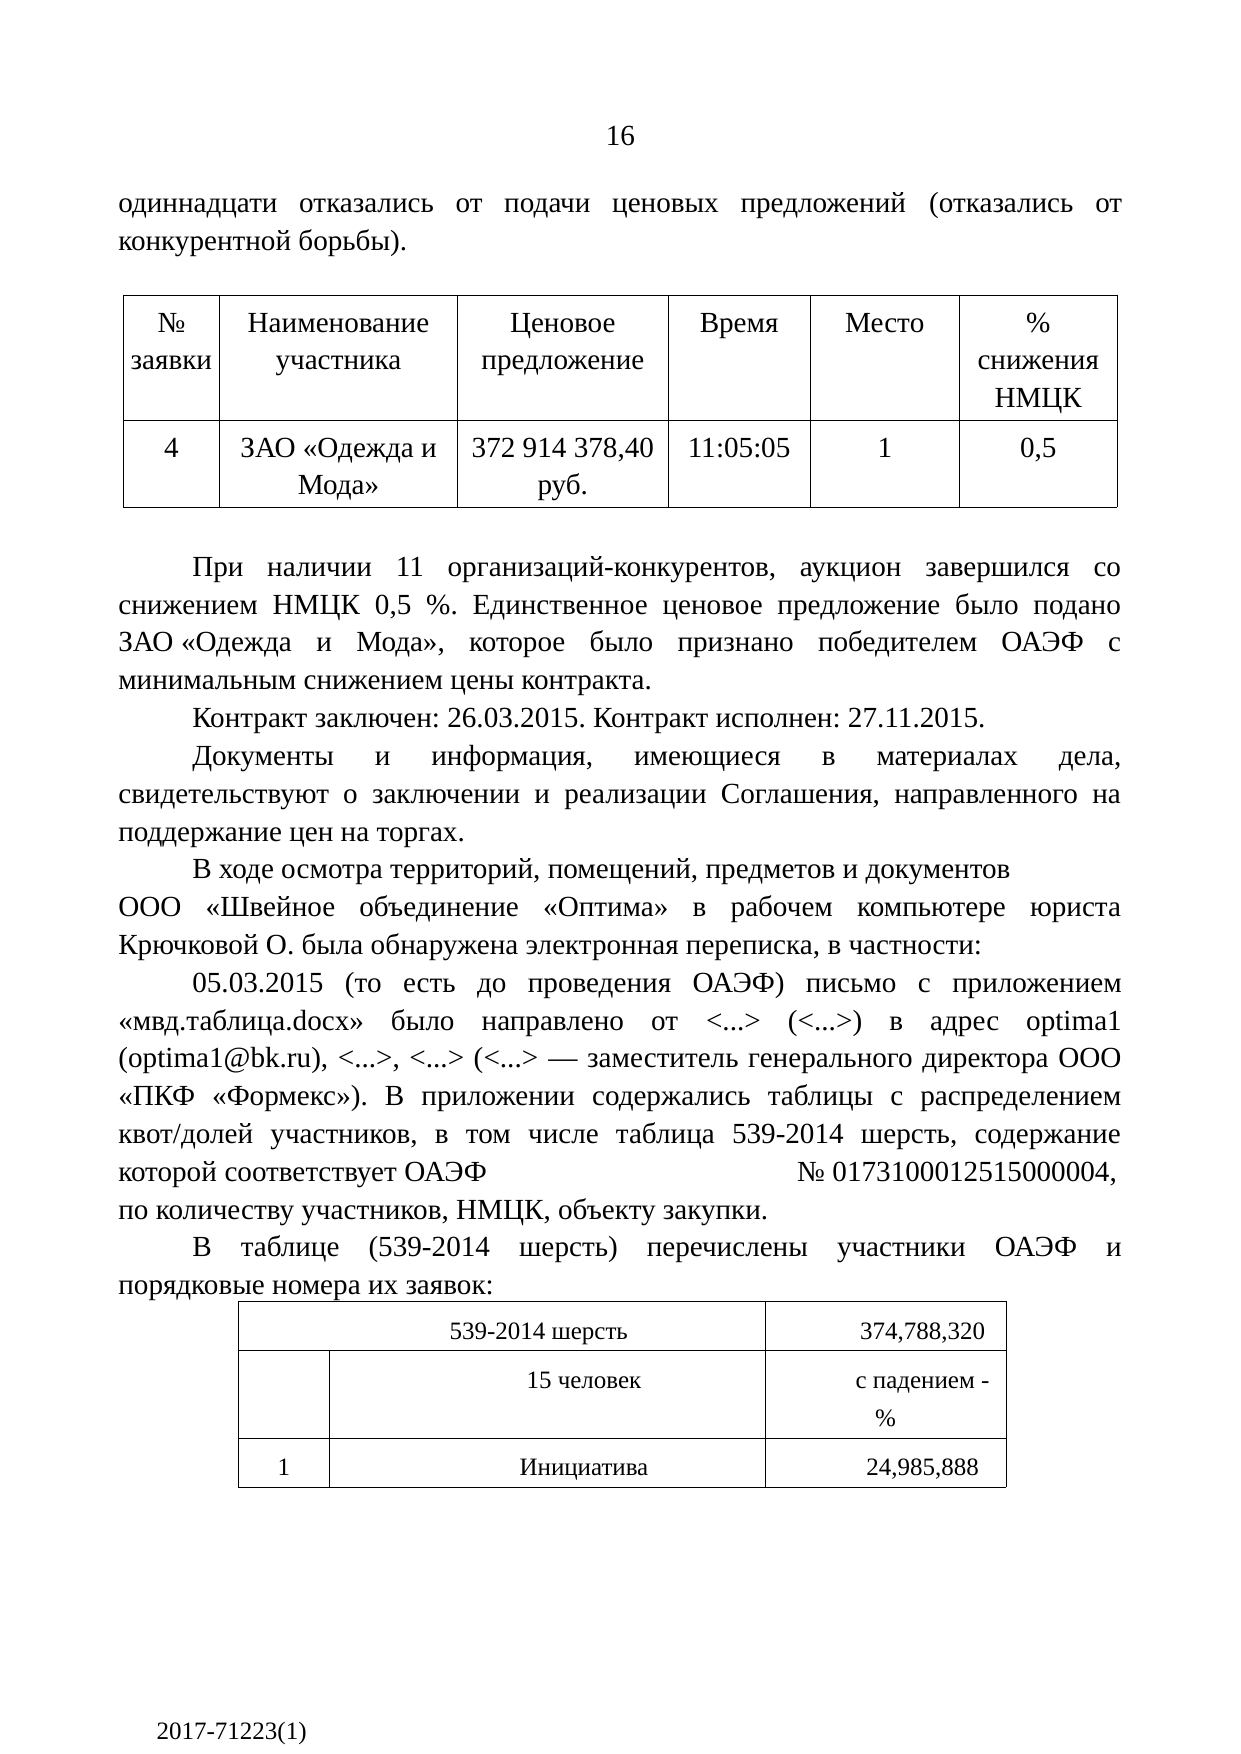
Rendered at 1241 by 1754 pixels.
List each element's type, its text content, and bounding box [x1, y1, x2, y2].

table_header Место [811, 296, 959, 419]
table_header % снижения НМЦК [960, 296, 1117, 419]
text Документы и информация, имеющиеся в материалах дела, свидетельствуют о заключении и реализации Соглашения, направленного на поддержание цен на торгах. [118, 734, 1122, 847]
text одиннадцати отказались от подачи ценовых предложений (отказались от конкурентной борьбы). [118, 181, 1122, 257]
table_cell 11:05:05 [669, 421, 810, 507]
table_header Наименование участника [220, 296, 457, 419]
table_cell 4 [124, 421, 219, 507]
table_cell 1 [811, 421, 959, 507]
table_cell 1 [239, 1439, 329, 1487]
table_cell [239, 1351, 329, 1437]
table_cell Инициатива [330, 1439, 765, 1487]
table_header 539-2014 шерсть [239, 1302, 765, 1350]
table_cell ЗАО «Одежда и Мода» [220, 421, 457, 507]
table_header 374 788 320 [766, 1302, 1006, 1350]
table_header Ценовое предложение [458, 296, 668, 419]
table_cell 24 985 888 [766, 1439, 1006, 1487]
text Контракт заключен: 26.03.2015. Контракт исполнен: 27.11.2015. [118, 696, 1122, 734]
table_header № заявки [124, 296, 219, 419]
table_cell 372 914 378,40 руб. [458, 421, 668, 507]
table_cell 15 человек [330, 1351, 765, 1437]
text 05.03.2015 (то есть до проведения ОАЭФ) письмо с приложением «мвд.таблица.docx» было направлено от <...> (<...>) в адрес optima1 (optima1@bk.ru), <...>, <...> (<...> — заместитель генерального директора ООО «ПКФ «Формекс»). В приложении содержались таблицы с распределением квот/долей участников, в том числе таблица 539-2014 шерсть, содержание которой соответствует ОАЭФ № 0173100012515000004, по количеству участников, НМЦК, объекту закупки. [118, 961, 1122, 1225]
text В ходе осмотра территорий, помещений, предметов и документов ООО «Швейное объединение «Оптима» в рабочем компьютере юриста Крючковой О. была обнаружена электронная переписка, в частности: [118, 847, 1122, 961]
table_header Время [669, 296, 810, 419]
text При наличии 11 организаций-конкурентов, аукцион завершился со снижением НМЦК 0,5 %. Единственное ценовое предложение было подано ЗАО «Одежда и Мода», которое было признано победителем ОАЭФ с минимальным снижением цены контракта. [118, 545, 1122, 696]
text В таблице (539-2014 шерсть) перечислены участники ОАЭФ и порядковые номера их заявок: [118, 1225, 1122, 1301]
table_cell 0,5 [960, 421, 1117, 507]
table_cell с падением - % [766, 1351, 1006, 1437]
